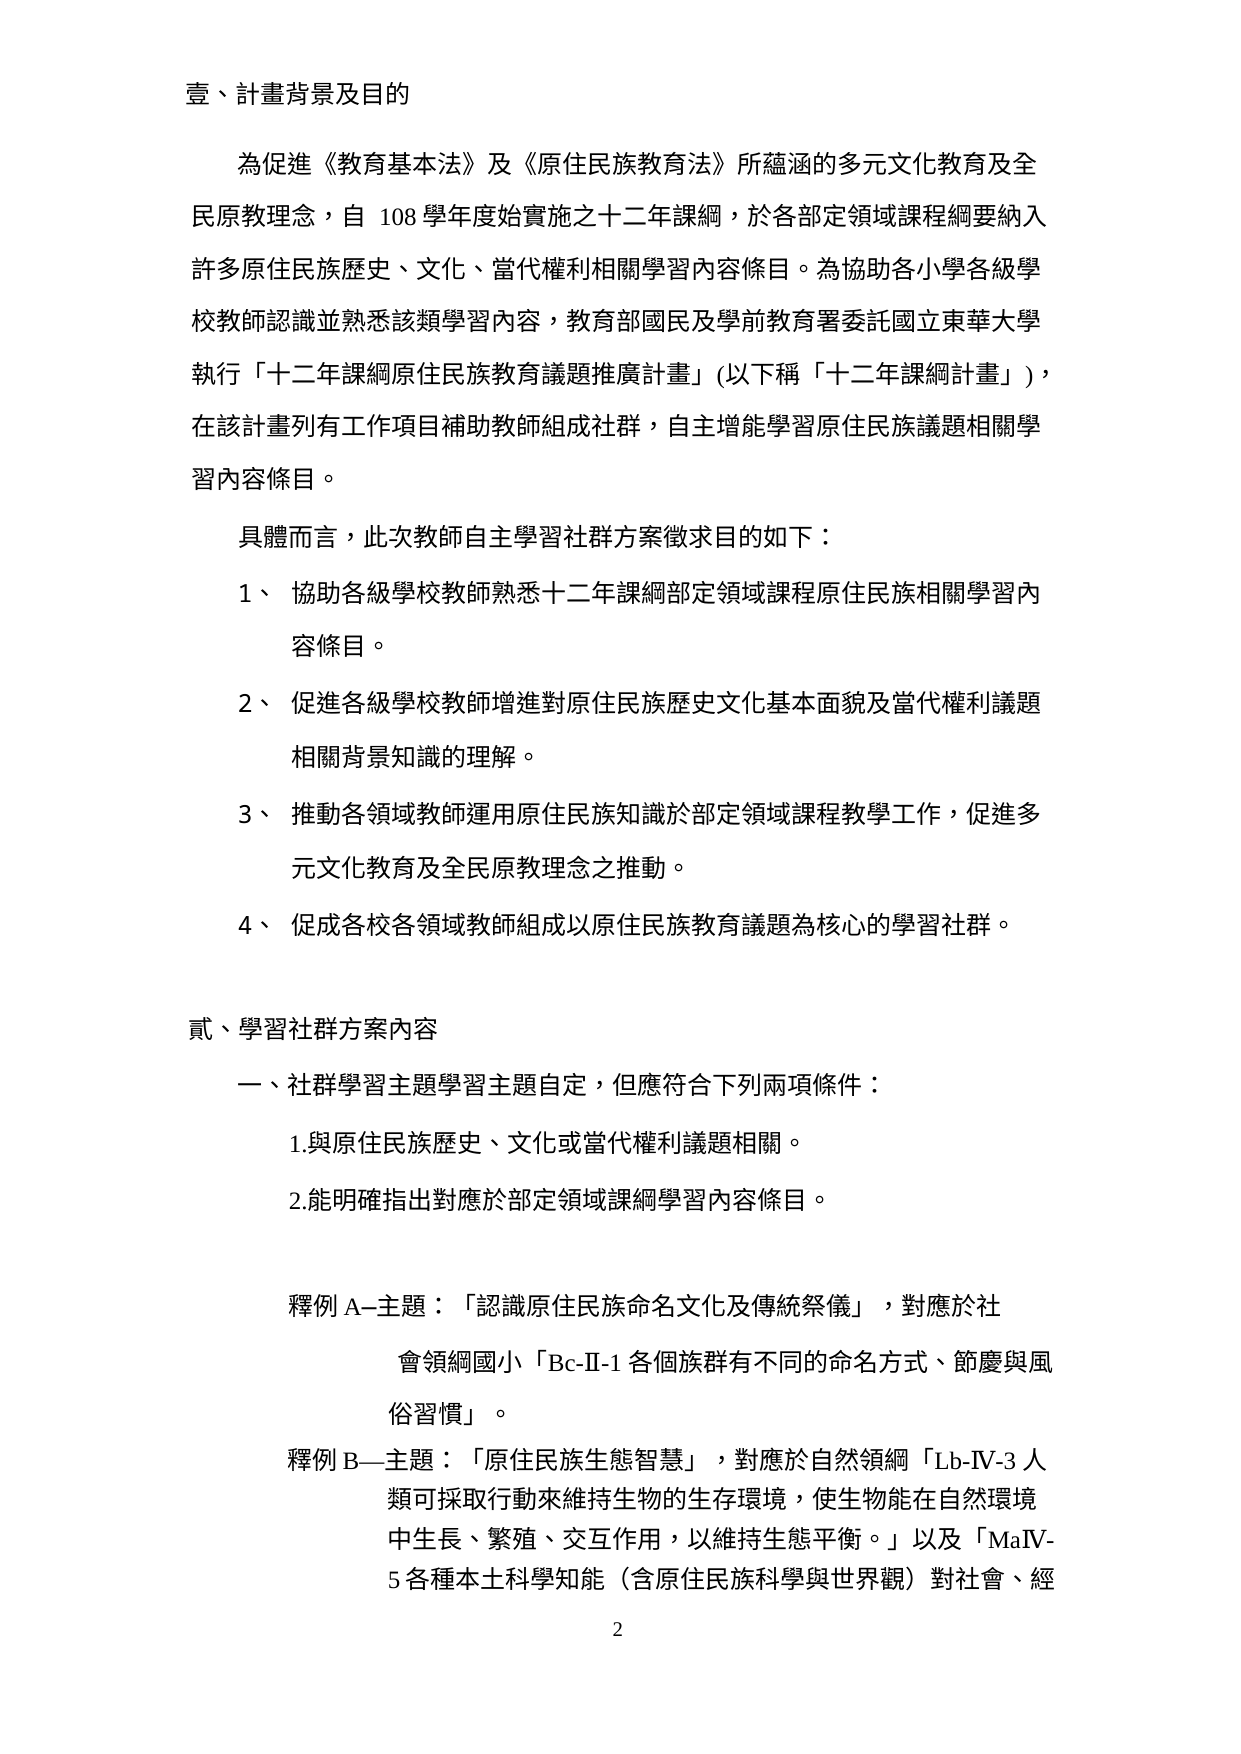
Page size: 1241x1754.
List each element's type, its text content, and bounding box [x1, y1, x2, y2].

text 壹、計畫背景及目的 [185, 75, 1059, 111]
text 為促進《教育基本法》及《原住民族教育法》所蘊涵的多元文化教育及全民原教理念，自 108 學年度始實施之十二年課綱，於各部定領域課程綱要納入許多原住民族歷史、文化、當代權利相關學習內容條目。為協助各小學各級學校教師認識並熟悉該類學習內容，教育部國民及學前教育署委託國立東華大學執行「十二年課綱原住民族教育議題推廣計畫」(以下稱「十二年課綱計畫」)，在該計畫列有工作項目補助教師組成社群，自主增能學習原住民族議題相關學習內容條目。 [191, 144, 1059, 496]
list 促成各校各領域教師組成以原住民族教育議題為核心的學習社群。 [237, 906, 1059, 942]
text 釋例A—主題：「認識原住民族命名文化及傳統祭儀」，對應於社 [288, 1286, 1059, 1322]
text 釋例B—主題：「原住民族生態智慧」，對應於自然領綱「Lb-Ⅳ-3 人類可採取行動來維持生物的生存環境，使生物能在自然環境中生長、繁殖、交互作用，以維持生態平衡。」以及「MaⅣ-5各種本土科學知能（含原住民族科學與世界觀）對社會、經 [287, 1440, 1059, 1596]
text 貳、學習社群方案內容 [188, 1009, 1059, 1046]
text 2.能明確指出對應於部定領域課綱學習內容條目。 [288, 1180, 1059, 1216]
text 具體而言，此次教師自主學習社群方案徵求目的如下： [238, 517, 1059, 553]
text 俗習慣」。 [389, 1394, 1059, 1431]
text 會領綱國小「Bc-Ⅱ-1 各個族群有不同的命名方式、節慶與風 [187, 1342, 1053, 1378]
list 協助各級學校教師熟悉十二年課綱部定領域課程原住民族相關學習內容條目。 [237, 573, 1059, 662]
text 一、社群學習主題學習主題自定，但應符合下列兩項條件： [237, 1066, 894, 1102]
list 促進各級學校教師增進對原住民族歷史文化基本面貌及當代權利議題相關背景知識的理解。 [237, 684, 1059, 773]
text 1.與原住民族歷史、文化或當代權利議題相關。 [288, 1124, 1059, 1160]
list 推動各領域教師運用原住民族知識於部定領域課程教學工作，促進多元文化教育及全民原教理念之推動。 [237, 794, 1059, 884]
